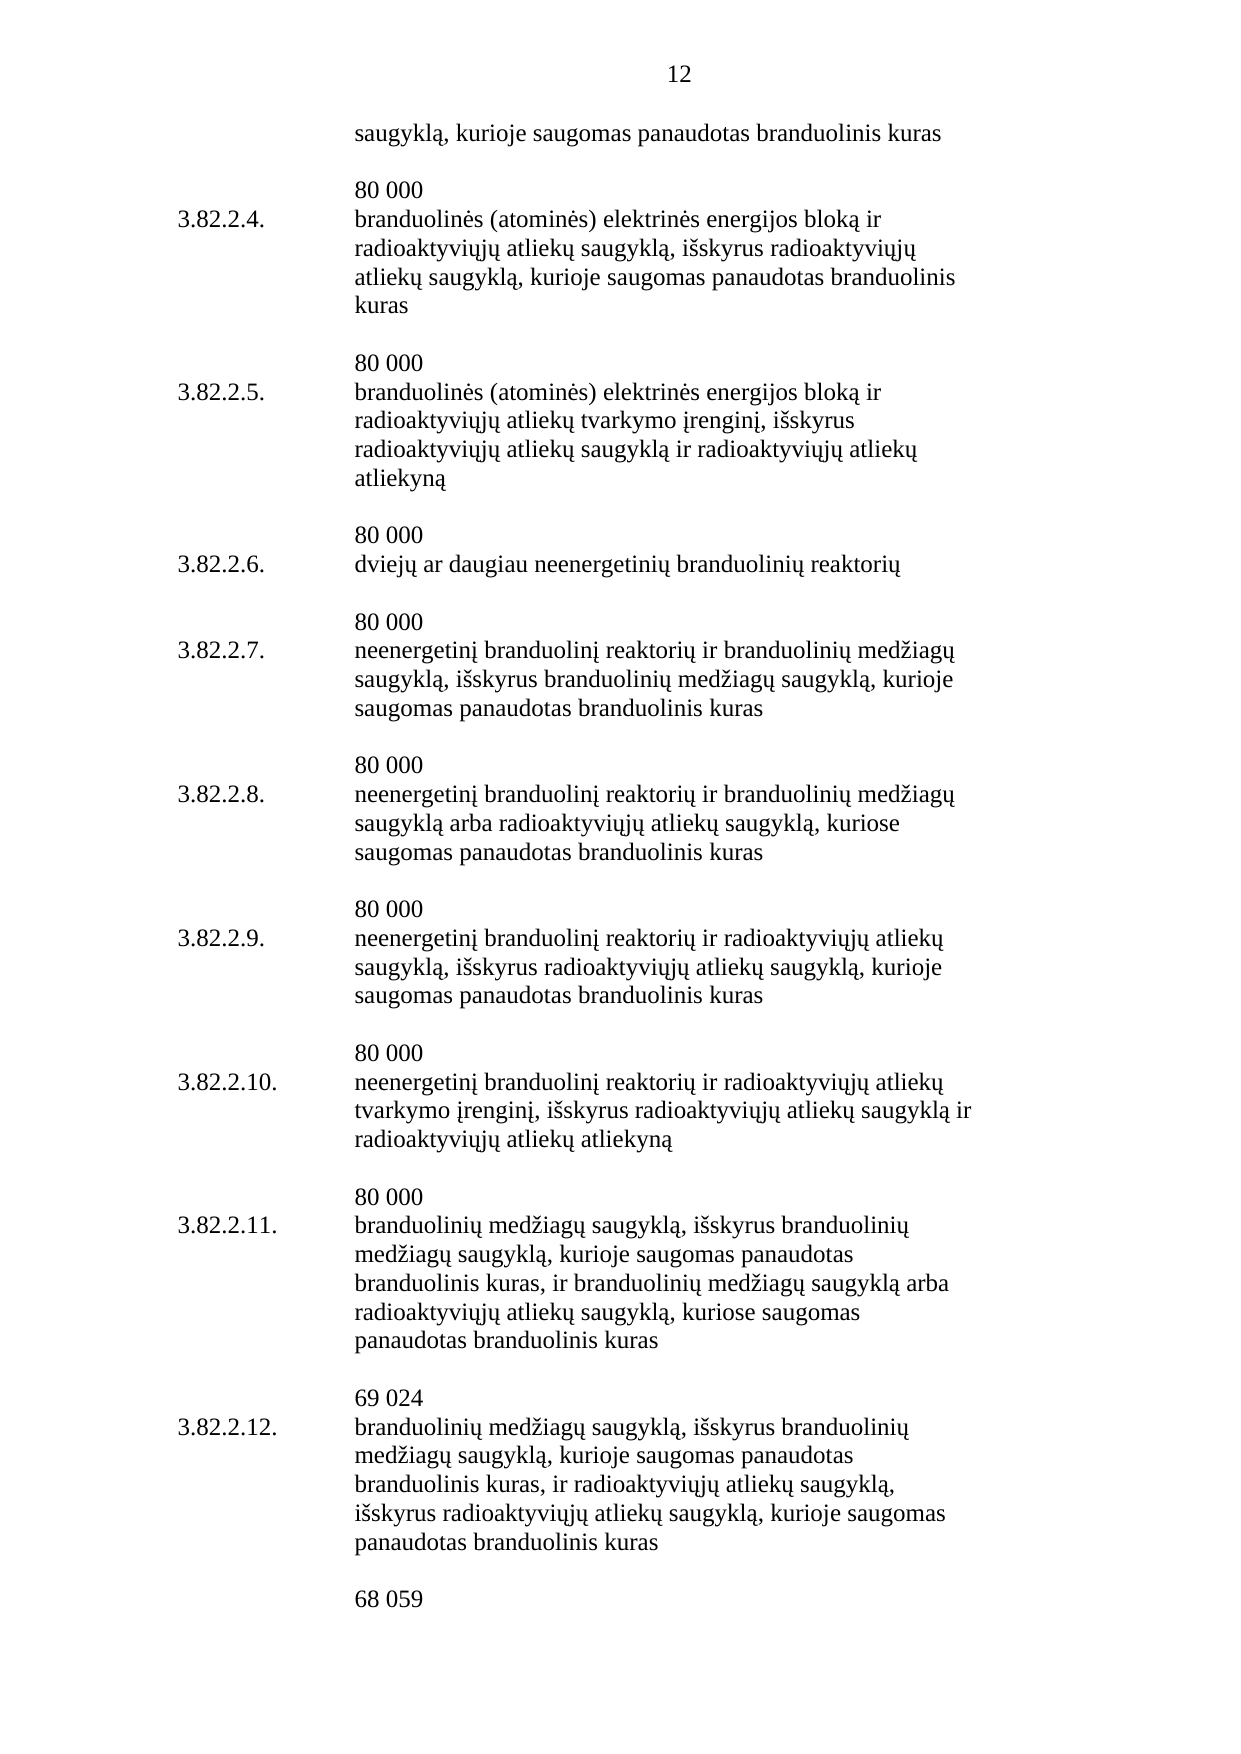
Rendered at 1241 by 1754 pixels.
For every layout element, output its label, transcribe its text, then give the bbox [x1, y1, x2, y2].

text 3.82.2.10. neenergetinį branduolinį reaktorių ir radioaktyviųjų atliekų [177, 1067, 981, 1096]
text radioaktyviųjų atliekų atliekyną 80 000 [354, 1124, 981, 1211]
text kuras 80 000 [354, 291, 981, 377]
text saugomas panaudotas branduolinis kuras 80 000 [354, 837, 981, 923]
text saugomas panaudotas branduolinis kuras 80 000 [354, 693, 981, 779]
text saugyklą arba radioaktyviųjų atliekų saugyklą, kuriose [354, 808, 981, 837]
text 3.82.2.7. neenergetinį branduolinį reaktorių ir branduolinių medžiagų [177, 636, 981, 664]
text tvarkymo įrenginį, išskyrus radioaktyviųjų atliekų saugyklą ir [354, 1096, 981, 1124]
text saugyklą, kurioje saugomas panaudotas branduolinis kuras 80 000 [354, 118, 981, 204]
text medžiagų saugyklą, kurioje saugomas panaudotas [354, 1239, 981, 1268]
text saugyklą, išskyrus branduolinių medžiagų saugyklą, kurioje [354, 664, 981, 693]
text panaudotas branduolinis kuras 68 059 [354, 1527, 981, 1613]
text 3.82.2.12. branduolinių medžiagų saugyklą, išskyrus branduolinių [177, 1412, 981, 1441]
text atliekų saugyklą, kurioje saugomas panaudotas branduolinis [354, 262, 981, 291]
text panaudotas branduolinis kuras 69 024 [354, 1326, 981, 1412]
text radioaktyviųjų atliekų saugyklą ir radioaktyviųjų atliekų [354, 434, 981, 463]
text išskyrus radioaktyviųjų atliekų saugyklą, kurioje saugomas [354, 1498, 981, 1527]
text saugomas panaudotas branduolinis kuras 80 000 [354, 981, 981, 1067]
text medžiagų saugyklą, kurioje saugomas panaudotas [354, 1441, 981, 1469]
text 3.82.2.6. dviejų ar daugiau neenergetinių branduolinių reaktorių 80 000 [177, 549, 981, 636]
text radioaktyviųjų atliekų saugyklą, išskyrus radioaktyviųjų [354, 233, 981, 262]
text atliekyną 80 000 [354, 463, 981, 549]
text 3.82.2.4. branduolinės (atominės) elektrinės energijos bloką ir [177, 204, 981, 233]
text radioaktyviųjų atliekų saugyklą, kuriose saugomas [354, 1297, 981, 1326]
text branduolinis kuras, ir radioaktyviųjų atliekų saugyklą, [354, 1469, 981, 1498]
text branduolinis kuras, ir branduolinių medžiagų saugyklą arba [354, 1268, 981, 1297]
text 3.82.2.11. branduolinių medžiagų saugyklą, išskyrus branduolinių [177, 1211, 981, 1239]
text 3.82.2.9. neenergetinį branduolinį reaktorių ir radioaktyviųjų atliekų [177, 923, 981, 952]
text 3.82.2.8. neenergetinį branduolinį reaktorių ir branduolinių medžiagų [177, 779, 981, 808]
text saugyklą, išskyrus radioaktyviųjų atliekų saugyklą, kurioje [354, 952, 981, 981]
text 3.82.2.5. branduolinės (atominės) elektrinės energijos bloką ir [177, 377, 981, 406]
text radioaktyviųjų atliekų tvarkymo įrenginį, išskyrus [354, 406, 981, 434]
